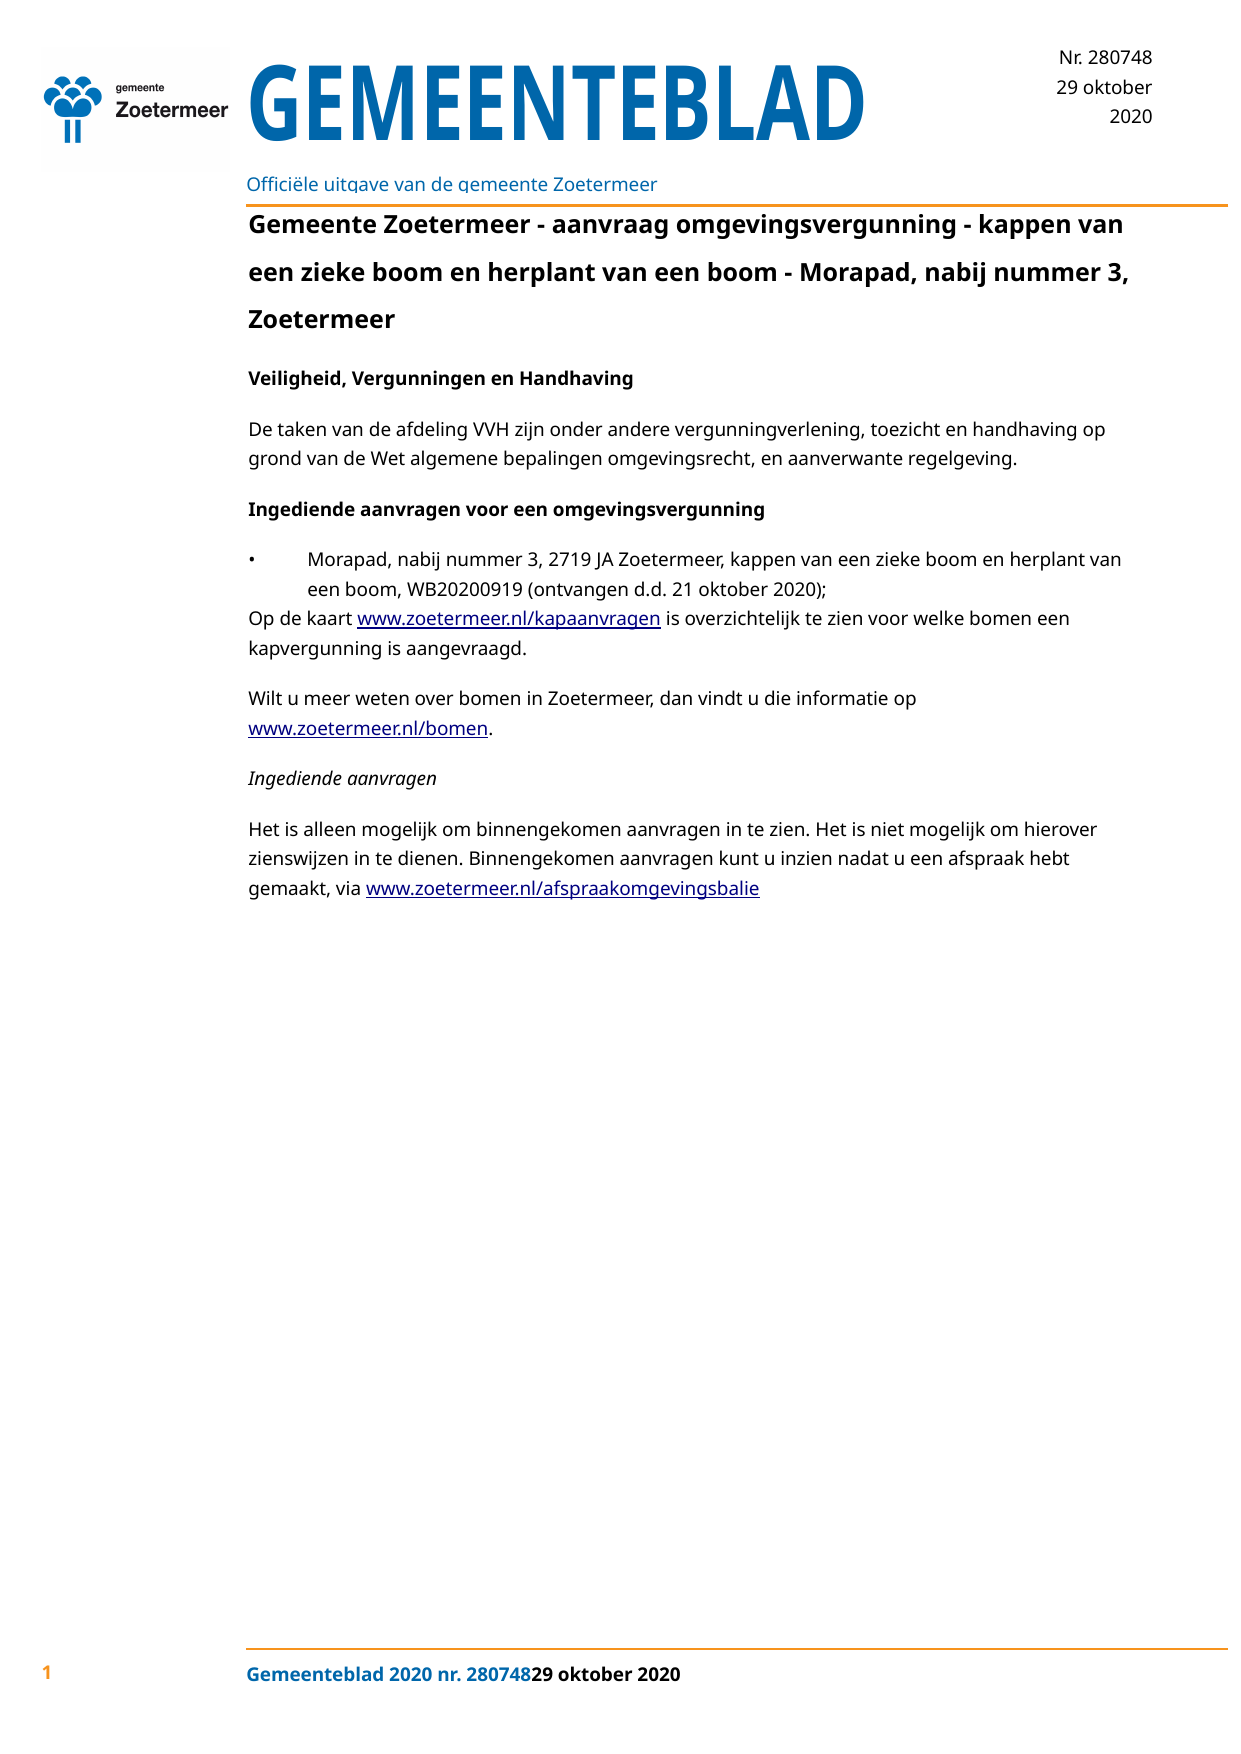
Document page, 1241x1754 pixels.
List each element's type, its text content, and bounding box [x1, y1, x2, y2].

text Gemeente Zoetermeer - aanvraag omgevingsvergunning - kappen van een zieke boom en herplant van een boom - Morapad, nabij nummer 3, Zoetermeer [248, 207, 1152, 336]
text De taken van de afdeling VVH zijn onder andere vergunningverlening, toezicht en handhaving op grond van de Wet algemene bepalingen omgevingsrecht, en aanverwante regelgeving. [248, 416, 1152, 471]
text Op de kaart www.zoetermeer.nl/kapaanvragen is overzichtelijk te zien voor welke bomen een kapvergunning is aangevraagd. [248, 606, 1152, 661]
text Het is alleen mogelijk om binnengekomen aanvragen in te zien. Het is niet mogelijk om hierover zienswijzen in te dienen. Binnengekomen aanvragen kunt u inzien nadat u een afspraak hebt gemaakt, via www.zoetermeer.nl/afspraakomgevingsbalie [248, 816, 1152, 901]
list Morapad, nabij nummer 3, 2719 JA Zoetermeer, kappen van een zieke boom en herplant van een boom, WB20200919 (ontvangen d.d. 21 oktober 2020); [248, 546, 1152, 602]
text Wilt u meer weten over bomen in Zoetermeer, dan vindt u die informatie op www.zoetermeer.nl/bomen. [248, 686, 1152, 741]
text Ingediende aanvragen [248, 766, 1152, 791]
text Ingediende aanvragen voor een omgevingsvergunning [248, 496, 1152, 522]
text Veiligheid, Vergunningen en Handhaving [248, 366, 1152, 391]
picture [41, 47, 231, 172]
